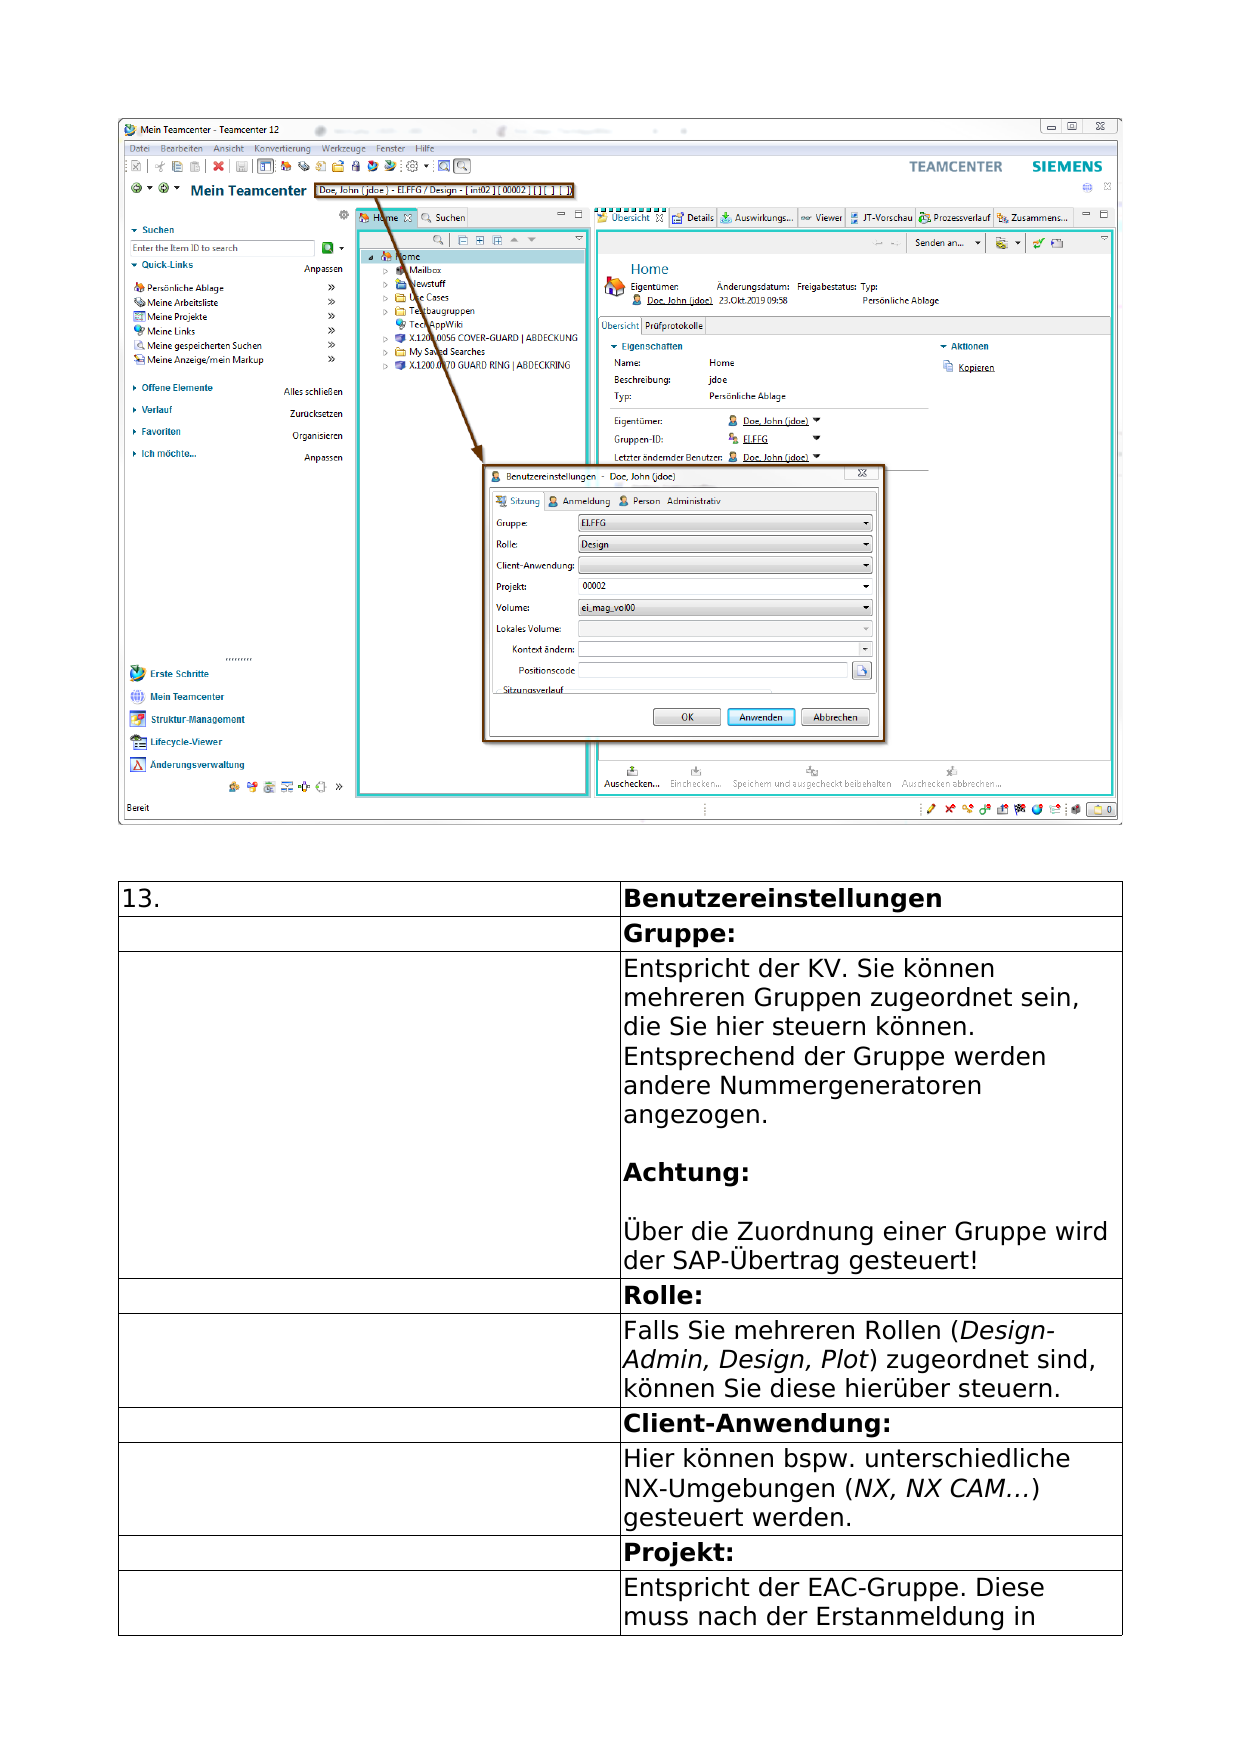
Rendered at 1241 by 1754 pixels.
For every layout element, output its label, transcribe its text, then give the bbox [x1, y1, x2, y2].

table_cell [119, 952, 620, 1278]
table_cell Falls Sie mehreren Rollen (Design-Admin, Design, Plot) zugeordnet sind, können Sie diese hierüber steuern. [621, 1314, 1122, 1407]
table_cell [119, 917, 620, 951]
table_cell Projekt: [621, 1536, 1122, 1570]
table_header 13. [119, 882, 620, 916]
table_cell [119, 1408, 620, 1442]
table_cell [119, 1314, 620, 1407]
table_cell [119, 1536, 620, 1570]
table_cell Hier können bspw. unterschiedliche NX-Umgebungen (NX, NX CAM…) gesteuert werden. [621, 1443, 1122, 1535]
table_cell [119, 1279, 620, 1313]
table_cell [119, 1571, 620, 1634]
picture [118, 118, 1123, 825]
table_cell Client-Anwendung: [621, 1408, 1122, 1442]
table_cell Entspricht der KV. Sie können mehreren Gruppen zugeordnet sein, die Sie hier steuern können. Entsprechend der Gruppe werden andere Nummergeneratoren angezogen. Achtung: Über die Zuordnung einer Gruppe wird der SAP-Übertrag gesteuert! [621, 952, 1122, 1278]
table_cell [119, 1443, 620, 1535]
table_header Benutzereinstellungen [621, 882, 1122, 916]
table_cell Gruppe: [621, 917, 1122, 951]
table_cell Entspricht der EAC-Gruppe. Diese muss nach der Erstanmeldung in [621, 1571, 1122, 1634]
table_cell Rolle: [621, 1279, 1122, 1313]
